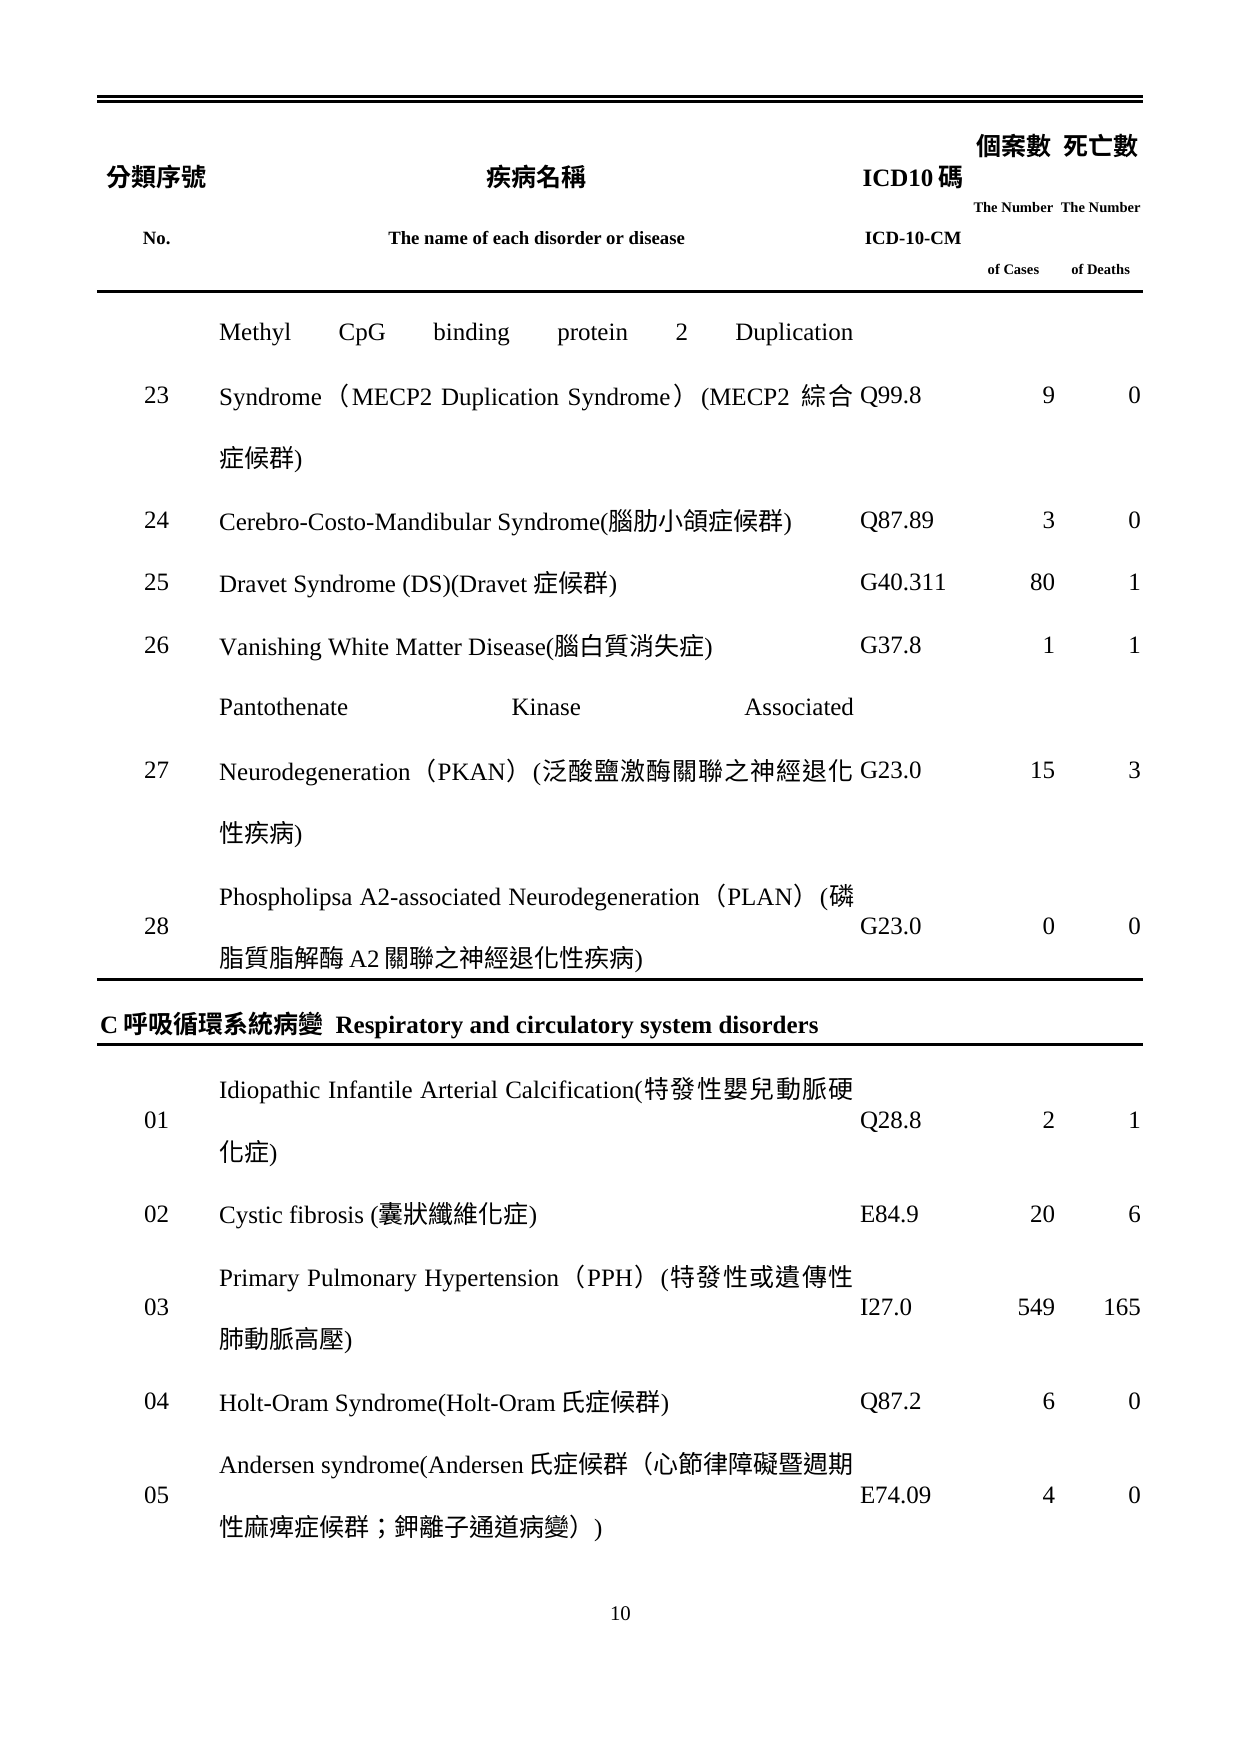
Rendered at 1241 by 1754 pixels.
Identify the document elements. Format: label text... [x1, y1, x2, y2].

table_cell 25 [97, 540, 216, 603]
table_cell 165 [1058, 1234, 1143, 1359]
table_cell C呼吸循環系統病變 Respiratory and circulatory system disorders [97, 981, 1143, 1043]
table_cell G40.311 [857, 540, 969, 603]
table_cell Dravet Syndrome (DS)(Dravet 症候群) [216, 540, 857, 603]
table_cell Q28.8 [857, 1046, 969, 1171]
table_header ICD10碼 ICD-10-CM [857, 103, 969, 290]
table_cell 24 [97, 478, 216, 540]
table_cell 0 [969, 853, 1057, 978]
table_cell Phospholipsa A2-associated Neurodegeneration（PLAN）(磷脂質脂解酶A2關聯之神經退化性疾病) [216, 853, 857, 978]
table_cell 6 [1058, 1171, 1143, 1234]
table_header 分類序號 No. [97, 103, 216, 290]
table_cell 6 [969, 1359, 1057, 1421]
table_cell Q87.2 [857, 1359, 969, 1421]
table_cell I27.0 [857, 1234, 969, 1359]
table_cell 01 [97, 1046, 216, 1171]
table_header 疾病名稱 The name of each disorder or disease [216, 103, 857, 290]
table_cell E74.09 [857, 1421, 969, 1546]
table_cell 05 [97, 1421, 216, 1546]
table_header 死亡數 The Number of Deaths [1058, 103, 1143, 290]
table_cell 80 [969, 540, 1057, 603]
table_cell 20 [969, 1171, 1057, 1234]
table_cell 02 [97, 1171, 216, 1234]
table_cell 2 [969, 1046, 1057, 1171]
table_cell 03 [97, 1234, 216, 1359]
table_cell 0 [1058, 293, 1143, 478]
table_cell Vanishing White Matter Disease(腦白質消失症) [216, 603, 857, 665]
table_cell 549 [969, 1234, 1057, 1359]
table_cell Q99.8 [857, 293, 969, 478]
table_cell 04 [97, 1359, 216, 1421]
table_cell 9 [969, 293, 1057, 478]
table_cell 15 [969, 665, 1057, 853]
table_cell Cystic fibrosis (囊狀纖維化症) [216, 1171, 857, 1234]
table_cell 4 [969, 1421, 1057, 1546]
table_cell 27 [97, 665, 216, 853]
table_cell 1 [1058, 1046, 1143, 1171]
table_cell Q87.89 [857, 478, 969, 540]
table_cell E84.9 [857, 1171, 969, 1234]
table_cell 0 [1058, 1421, 1143, 1546]
table_cell 0 [1058, 1359, 1143, 1421]
table_cell 0 [1058, 478, 1143, 540]
table_cell Holt-Oram Syndrome(Holt-Oram氏症候群) [216, 1359, 857, 1421]
table_cell 3 [969, 478, 1057, 540]
table_cell 3 [1058, 665, 1143, 853]
table_cell Andersen syndrome(Andersen氏症候群（心節律障礙暨週期性麻痺症候群；鉀離子通道病變）) [216, 1421, 857, 1546]
table_cell Methyl CpG binding protein 2 Duplication Syndrome（MECP2 Duplication Syndrome）(MECP2 綜合症候群) [216, 293, 857, 478]
table_cell 1 [1058, 540, 1143, 603]
table_cell 26 [97, 603, 216, 665]
table_cell 0 [1058, 853, 1143, 978]
table_cell 1 [1058, 603, 1143, 665]
table_header 個案數 The Number of Cases [969, 103, 1057, 290]
table_cell G37.8 [857, 603, 969, 665]
table_cell G23.0 [857, 853, 969, 978]
table_cell Primary Pulmonary Hypertension（PPH）(特發性或遺傳性肺動脈高壓) [216, 1234, 857, 1359]
table_cell Pantothenate Kinase Associated Neurodegeneration（PKAN）(泛酸鹽激酶關聯之神經退化性疾病) [216, 665, 857, 853]
table_cell Cerebro-Costo-Mandibular Syndrome(腦肋小頜症候群) [216, 478, 857, 540]
table_cell G23.0 [857, 665, 969, 853]
table_cell 28 [97, 853, 216, 978]
table_cell 23 [97, 293, 216, 478]
table_cell 1 [969, 603, 1057, 665]
table_cell Idiopathic Infantile Arterial Calcification(特發性嬰兒動脈硬化症) [216, 1046, 857, 1171]
